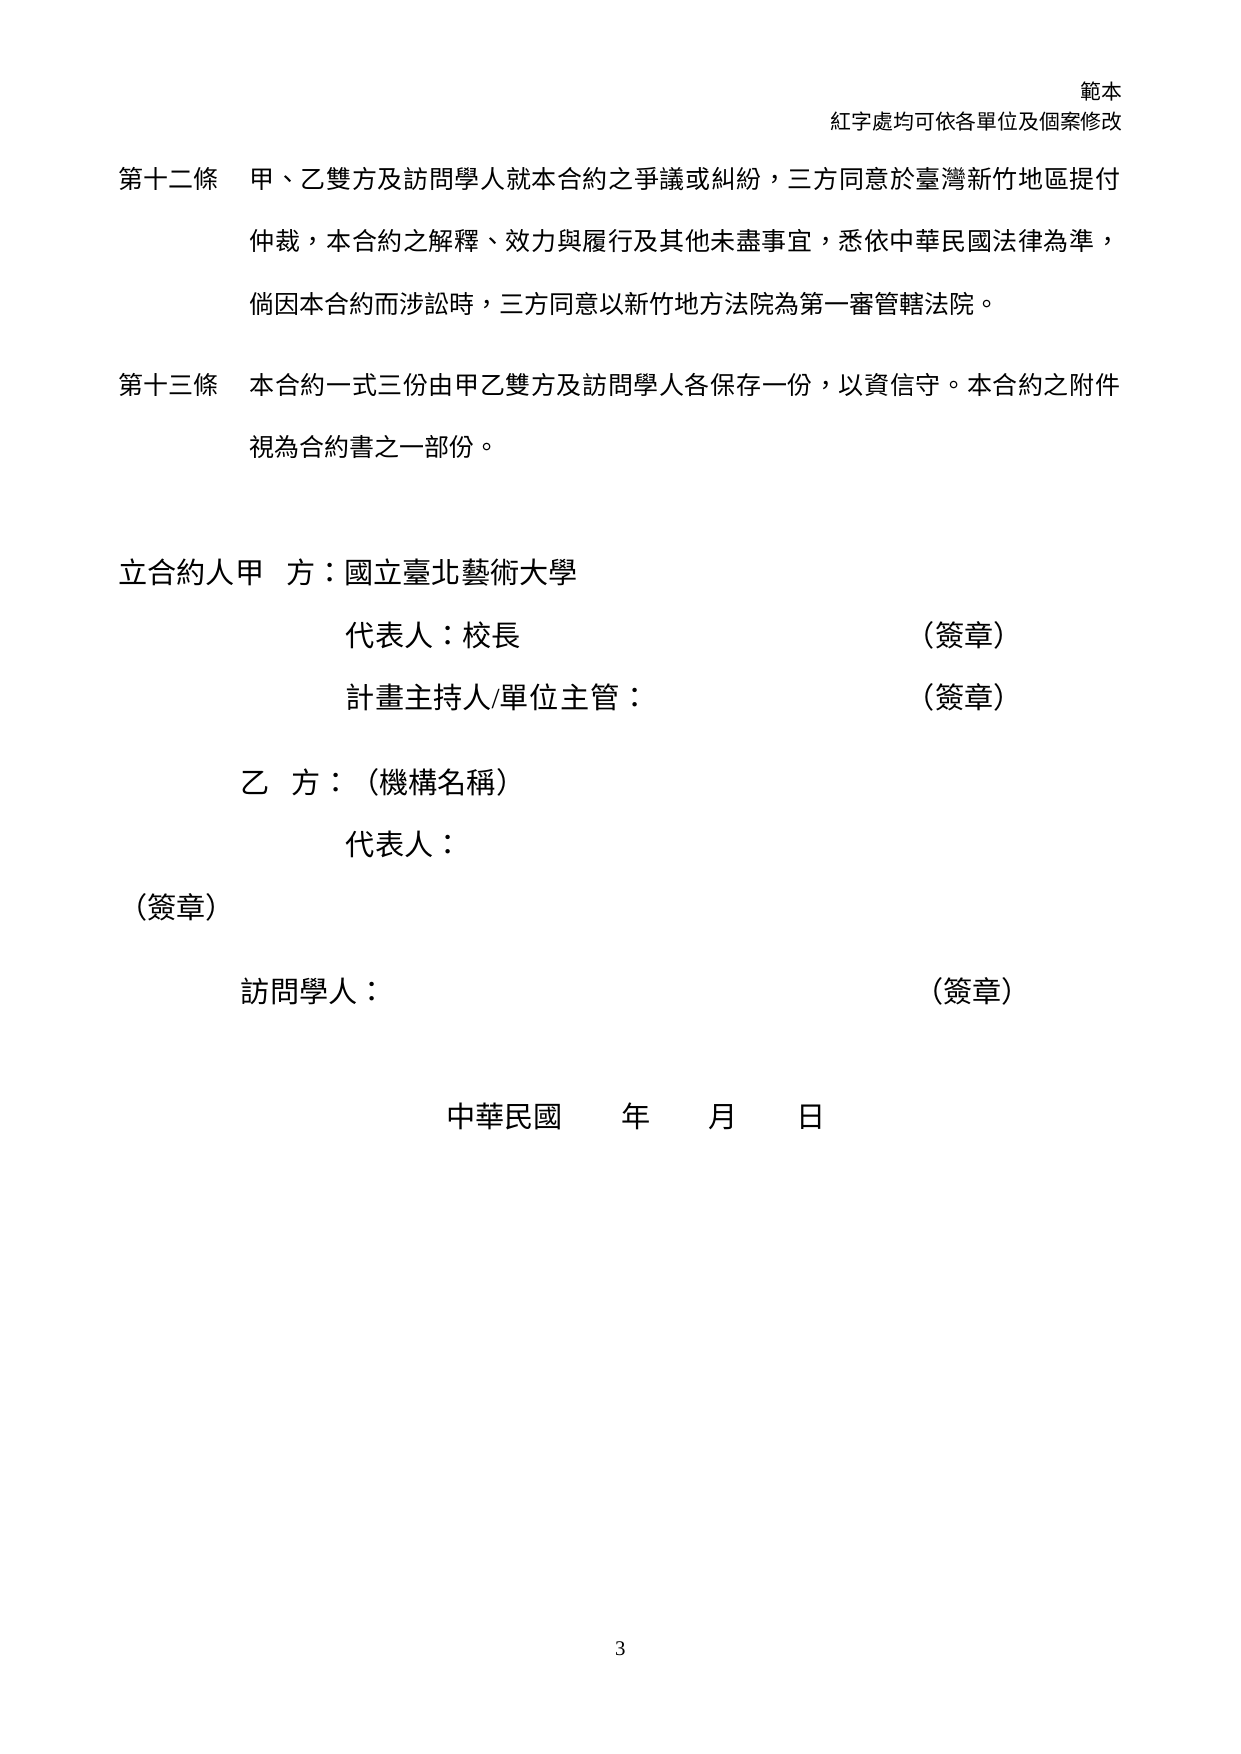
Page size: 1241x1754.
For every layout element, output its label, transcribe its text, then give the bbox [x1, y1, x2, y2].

text 計畫主持人/單位主管： （簽章） [118, 654, 1122, 717]
text 代表人：校長 （簽章） [118, 592, 1122, 654]
text 中華民國 年 月 日 [238, 1073, 1034, 1135]
text 訪問學人： （簽章） [118, 948, 1122, 1010]
list 本合約一式三份由甲乙雙方及訪問學人各保存一份，以資信守。本合約之附件視為合約書之一部份。 [118, 342, 1122, 467]
text 代表人： （簽章） [118, 801, 1122, 926]
text 立合約人甲 方：國立臺北藝術大學 [118, 529, 1122, 592]
list 甲、乙雙方及訪問學人就本合約之爭議或糾紛，三方同意於臺灣新竹地區提付仲裁，本合約之解釋、效力與履行及其他未盡事宜，悉依中華民國法律為準，倘因本合約而涉訟時，三方同意以新竹地方法院為第一審管轄法院。 [118, 136, 1122, 323]
text 乙 方：（機構名稱） [118, 739, 1122, 801]
